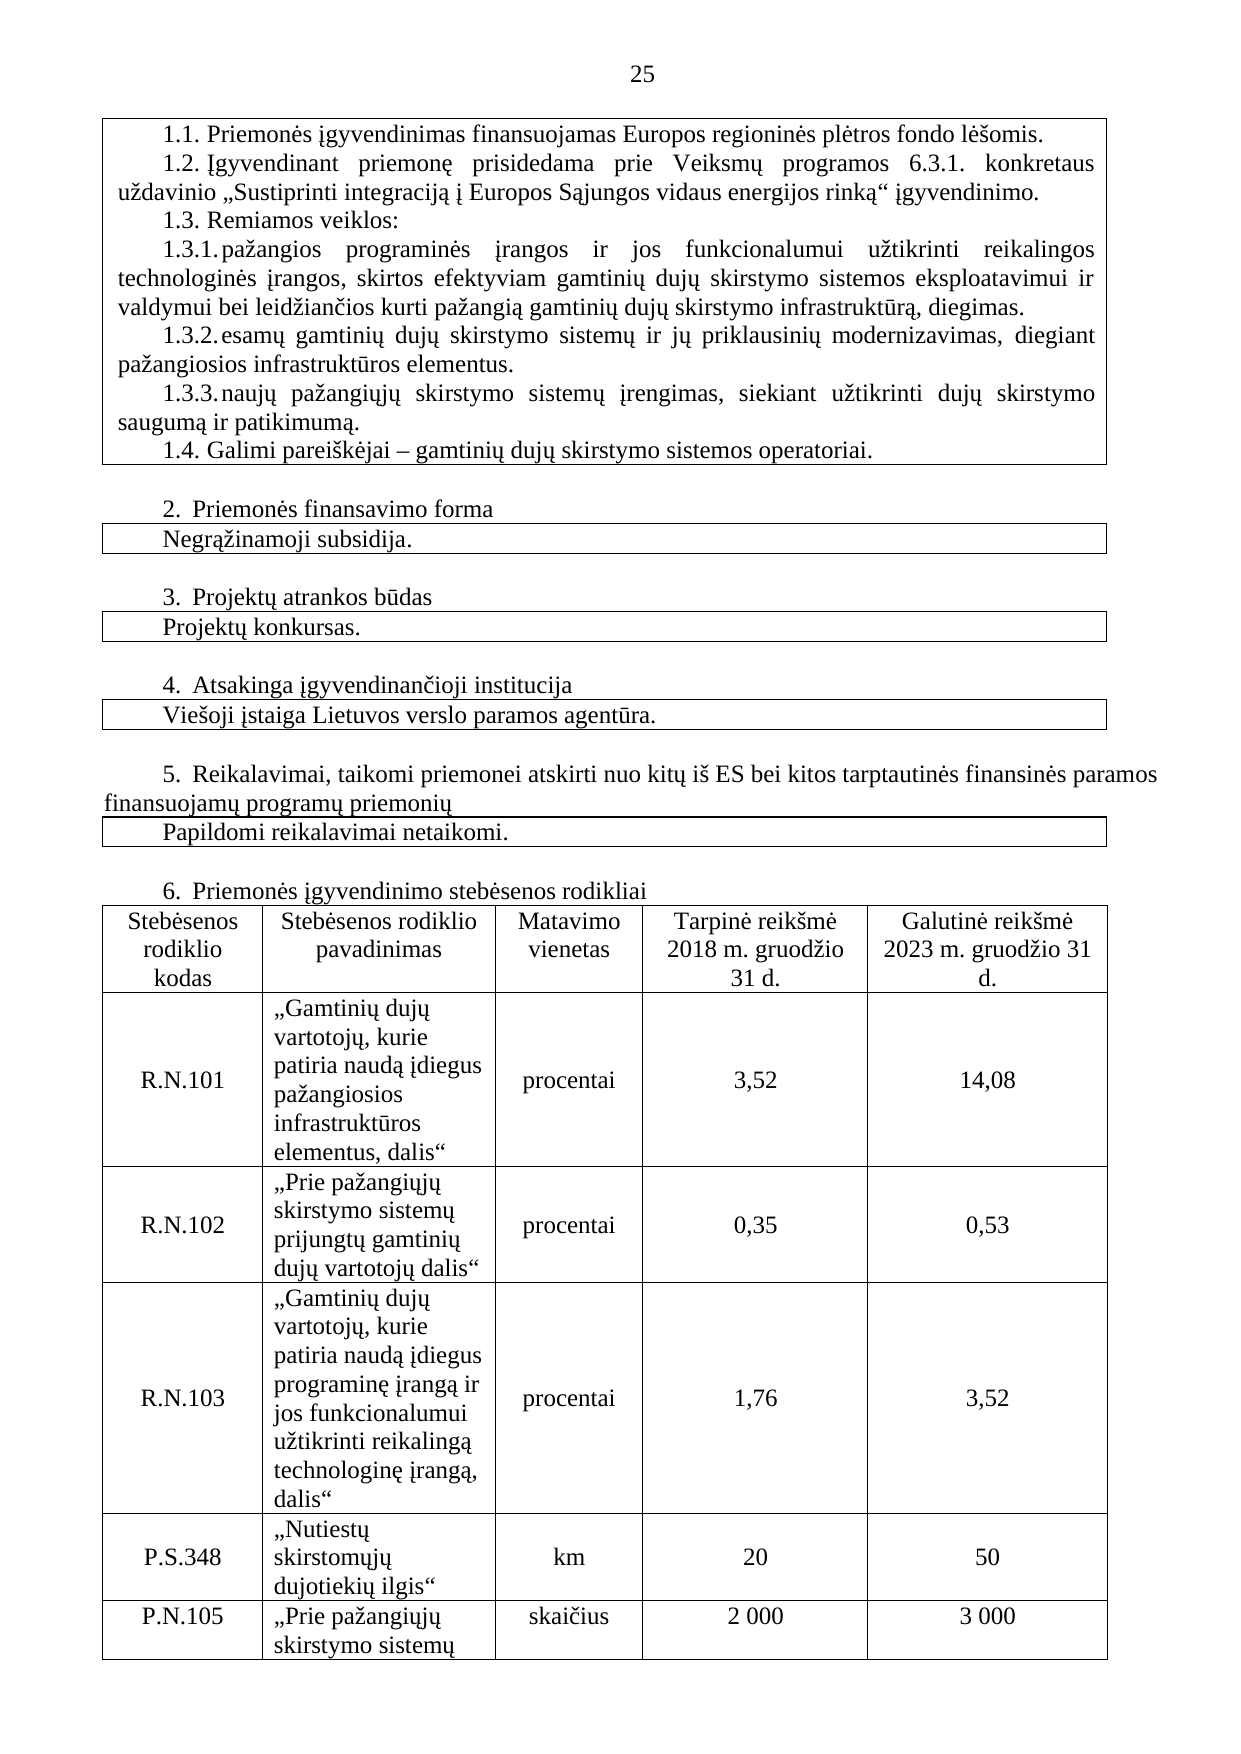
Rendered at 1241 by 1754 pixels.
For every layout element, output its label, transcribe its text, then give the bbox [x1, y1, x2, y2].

table_cell procentai [496, 1283, 642, 1513]
table_cell P.N.105 [103, 1601, 262, 1658]
table_cell skaičius [496, 1601, 642, 1658]
table_header Viešoji įstaiga Lietuvos verslo paramos agentūra. [103, 700, 1106, 729]
table_cell R.N.101 [103, 993, 262, 1166]
table_header Stebėsenos rodiklio kodas [103, 906, 262, 992]
table_cell „Gamtinių dujų vartotojų, kurie patiria naudą įdiegus programinę įrangą ir jos funkcionalumui užtikrinti reikalingą technologinę įrangą, dalis“ [263, 1283, 495, 1513]
table_header Galutinė reikšmė 2023 m. gruodžio 31 d. [868, 906, 1107, 992]
table_cell 3,52 [643, 993, 867, 1166]
text 4. Atsakinga įgyvendinančioji institucija [162, 671, 1181, 699]
text 3. Projektų atrankos būdas [162, 582, 1181, 611]
table_header Tarpinė reikšmė 2018 m. gruodžio 31 d. [643, 906, 867, 992]
table_header Papildomi reikalavimai netaikomi. [103, 818, 1106, 846]
text 6. Priemonės įgyvendinimo stebėsenos rodikliai [162, 876, 1181, 905]
table_cell „Prie pažangiųjų skirstymo sistemų [263, 1601, 495, 1658]
table_cell procentai [496, 1167, 642, 1282]
table_cell 50 [868, 1514, 1107, 1600]
table_header Negrąžinamoji subsidija. [103, 524, 1106, 552]
table_cell 2 000 [643, 1601, 867, 1658]
table_cell 1.2. Įgyvendinant priemonę prisidedama prie Veiksmų programos 6.3.1. konkretaus uždavinio „Sustiprinti integraciją į Europos Sąjungos vidaus energijos rinką“ įgyvendinimo. [103, 148, 1106, 205]
text 5. Reikalavimai, taikomi priemonei atskirti nuo kitų iš ES bei kitos tarptautinės finansinės paramos finansuojamų programų priemonių [103, 759, 1181, 816]
table_header Stebėsenos rodiklio pavadinimas [263, 906, 495, 992]
table_cell „Gamtinių dujų vartotojų, kurie patiria naudą įdiegus pažangiosios infrastruktūros elementus, dalis“ [263, 993, 495, 1166]
table_cell 3,52 [868, 1283, 1107, 1513]
table_cell R.N.102 [103, 1167, 262, 1282]
table_cell R.N.103 [103, 1283, 262, 1513]
table_header Projektų konkursas. [103, 612, 1106, 641]
table_cell 0,35 [643, 1167, 867, 1282]
table_cell 20 [643, 1514, 867, 1600]
table_cell 1,76 [643, 1283, 867, 1513]
table_cell „Nutiestų skirstomųjų dujotiekių ilgis“ [263, 1514, 495, 1600]
table_cell 3 000 [868, 1601, 1107, 1658]
table_cell procentai [496, 993, 642, 1166]
table_header 1.1. Priemonės įgyvendinimas finansuojamas Europos regioninės plėtros fondo lėšomis. [103, 119, 1106, 148]
table_header Matavimo vienetas [496, 906, 642, 992]
table_cell 0,53 [868, 1167, 1107, 1282]
table_cell „Prie pažangiųjų skirstymo sistemų prijungtų gamtinių dujų vartotojų dalis“ [263, 1167, 495, 1282]
table_cell 14,08 [868, 993, 1107, 1166]
table_cell P.S.348 [103, 1514, 262, 1600]
table_cell km [496, 1514, 642, 1600]
text 2. Priemonės finansavimo forma [162, 494, 1181, 523]
table_cell 1.3. Remiamos veiklos: 1.3.1. pažangios programinės įrangos ir jos funkcionalumui užtikrinti reikalingos technologinės įrangos, skirtos efektyviam gamtinių dujų skirstymo sistemos eksploatavimui ir valdymui bei leidžiančios kurti pažangią gamtinių dujų skirstymo infrastruktūrą, diegimas. 1.3.2. esamų gamtinių dujų skirstymo sistemų ir jų priklausinių modernizavimas, diegiant pažangiosios infrastruktūros elementus. 1.3.3. naujų pažangiųjų skirstymo sistemų įrengimas, siekiant užtikrinti dujų skirstymo saugumą ir patikimumą. 1.4. Galimi pareiškėjai – gamtinių dujų skirstymo sistemos operatoriai. [103, 205, 1106, 464]
